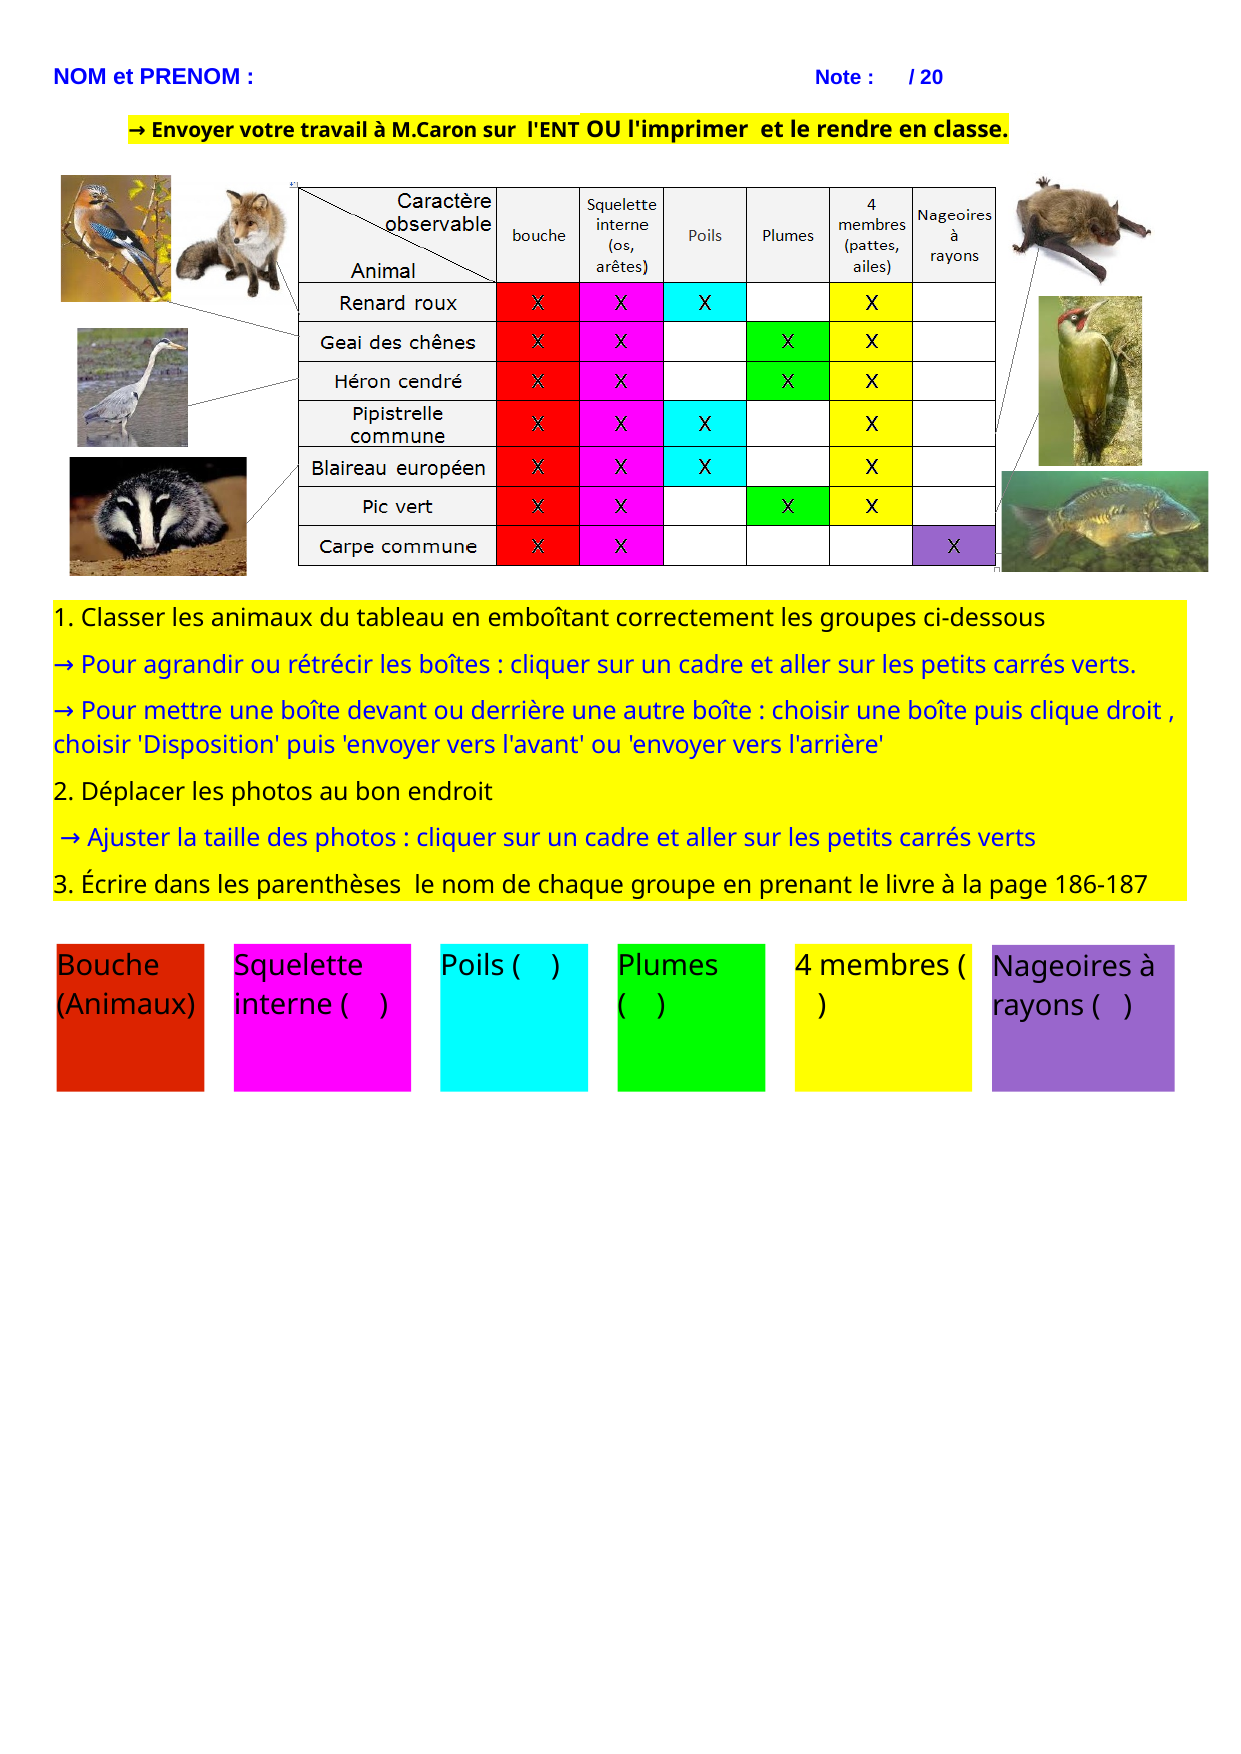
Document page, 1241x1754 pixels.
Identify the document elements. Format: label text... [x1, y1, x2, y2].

list → Envoyer votre travail à M.Caron sur l'ENT OU l'imprimer et le rendre en classe. [91, 113, 1187, 144]
text 2. Déplacer les photos au bon endroit [53, 773, 1187, 808]
picture [1008, 171, 1156, 286]
text 1. Classer les animaux du tableau en emboîtant correctement les groupes ci-dessous [53, 600, 1187, 634]
text → Pour agrandir ou rétrécir les boîtes : cliquer sur un cadre et aller sur les petits carrés verts. [53, 646, 1187, 680]
text → Pour mettre une boîte devant ou derrière une autre boîte : choisir une boîte puis clique droit , choisir 'Disposition' puis 'envoyer vers l'avant' ou 'envoyer vers l'arrière' [53, 693, 1187, 761]
text → Ajuster la taille des photos : cliquer sur un cadre et aller sur les petits carrés verts [53, 820, 1187, 854]
picture [77, 328, 188, 447]
text NOM et PRENOM : Note : / 20 [53, 63, 1187, 89]
picture [69, 457, 247, 576]
picture [60, 175, 1209, 572]
text 3. Écrire dans les parenthèses le nom de chaque groupe en prenant le livre à la page 186-187 [53, 867, 1187, 901]
picture [1038, 296, 1143, 466]
